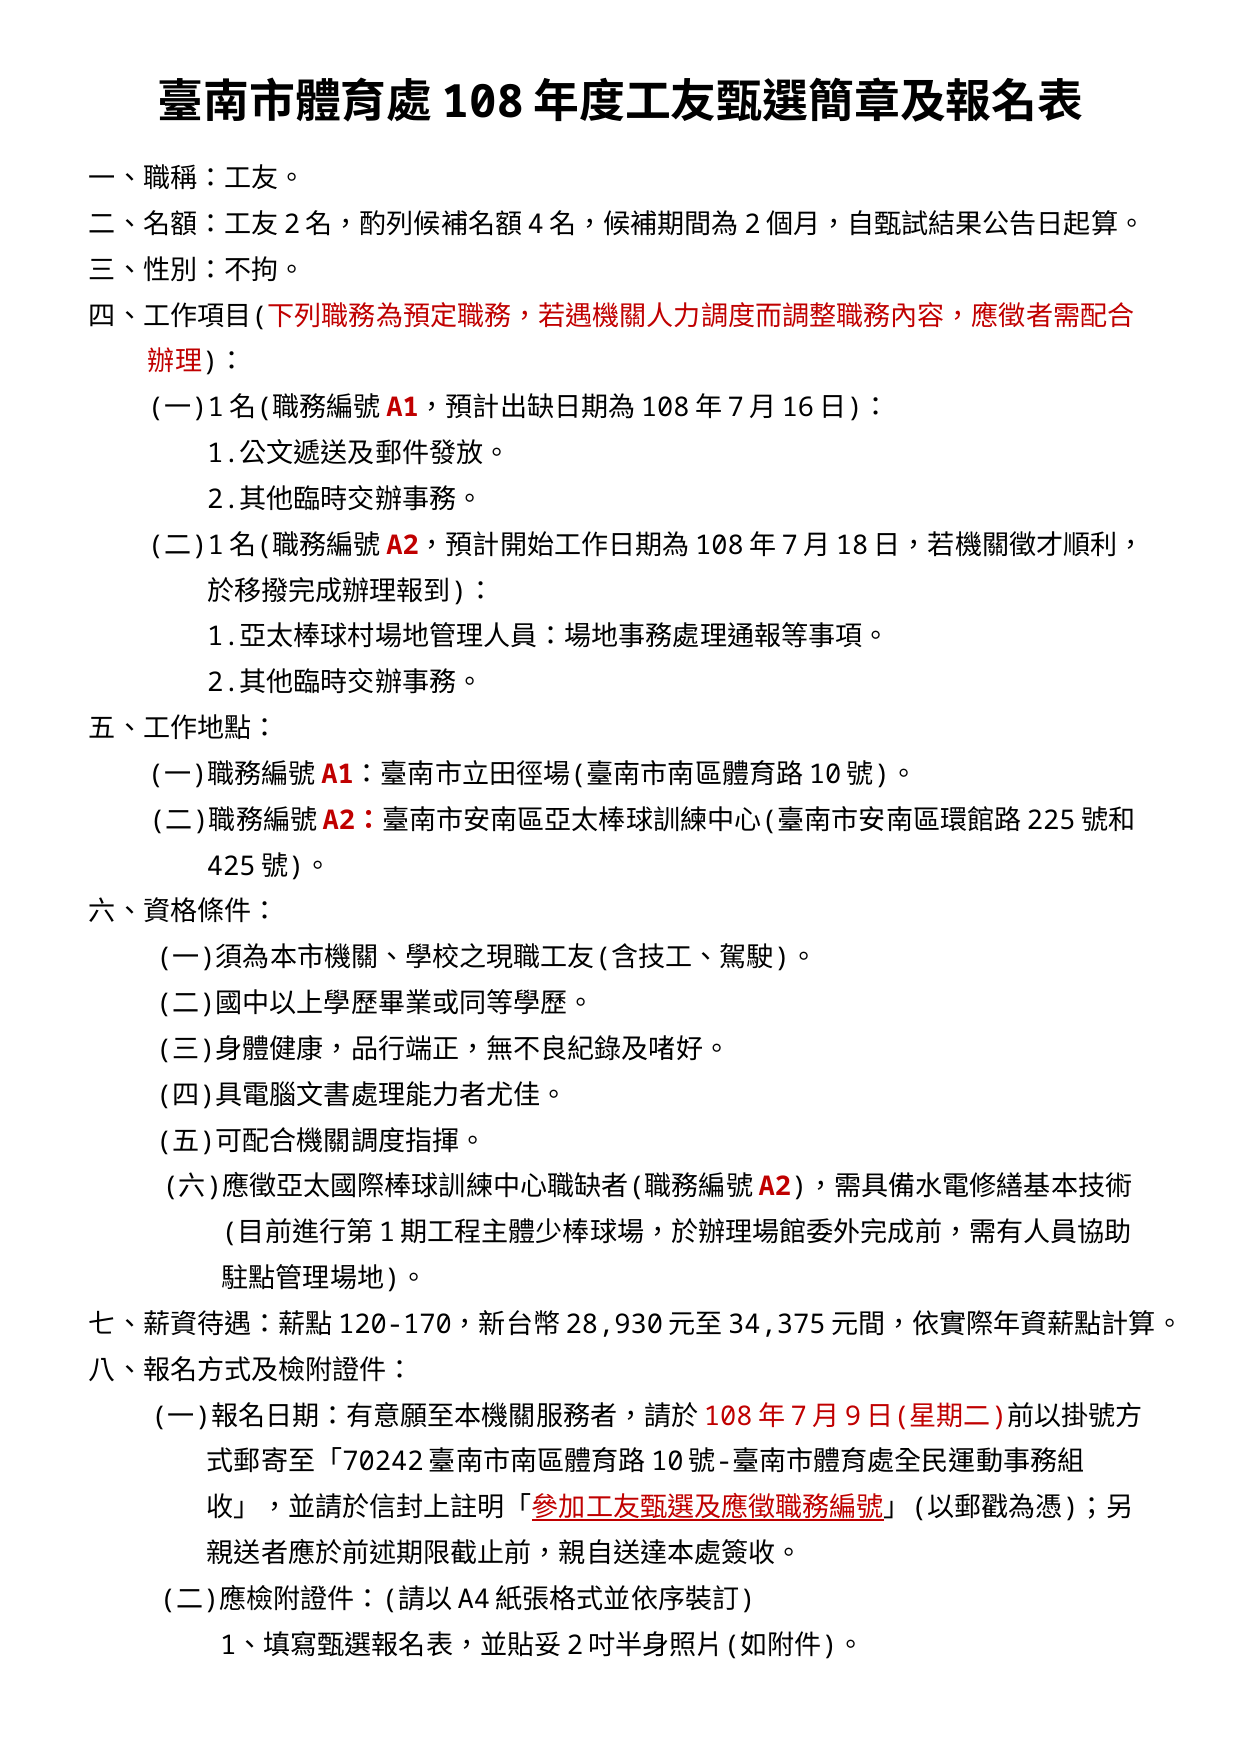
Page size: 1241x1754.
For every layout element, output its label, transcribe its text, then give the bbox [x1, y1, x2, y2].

text 三、性別：不拘。 [89, 242, 1152, 288]
text (五)可配合機關調度指揮。 [156, 1113, 1152, 1159]
text (三)身體健康，品行端正，無不良紀錄及啫好。 [156, 1022, 1152, 1067]
text 四、工作項目(下列職務為預定職務，若遇機關人力調度而調整職務內容，應徵者需配合辦理)： [89, 288, 1152, 380]
text 1.公文遞送及郵件發放。 [89, 426, 1152, 472]
text (二)國中以上學歷畢業或同等學歷。 [156, 976, 1152, 1022]
text 一、職稱：工友。 [89, 151, 1152, 197]
text (二)應檢附證件：(請以A4紙張格式並依序裝訂) [154, 1572, 1152, 1617]
text 2.其他臨時交辦事務。 [89, 472, 1152, 517]
text (一)1名(職務編號A1，預計出缺日期為108年7月16日)： [89, 380, 1152, 426]
text 五、工作地點： [89, 701, 1152, 747]
text 八、報名方式及檢附證件： [89, 1342, 1152, 1388]
text (一)報名日期：有意願至本機關服務者，請於108年7月9日(星期二)前以掛號方式郵寄至「70242臺南市南區體育路10號-臺南市體育處全民運動事務組 收」，並請於信封上註明「參加工友甄選及應徵職務編號」(以郵戳為憑)；另親送者應於前述期限截止前，親自送達本處簽收。 [151, 1388, 1152, 1572]
text (四)具電腦文書處理能力者尤佳。 [156, 1067, 1152, 1113]
text 七、薪資待遇：薪點120-170，新台幣28,930元至34,375元間，依實際年資薪點計算。 [89, 1297, 1193, 1342]
text 臺南市體育處108年度工友甄選簡章及報名表 [89, 84, 1152, 126]
text 2.其他臨時交辦事務。 [207, 655, 1152, 701]
text (二)職務編號A2：臺南市安南區亞太棒球訓練中心(臺南市安南區環館路225號和425號)。 [149, 792, 1152, 884]
text 1、填寫甄選報名表，並貼妥2吋半身照片(如附件)。 [220, 1617, 1152, 1663]
text (一)須為本市機關、學校之現職工友(含技工、駕駛)。 [156, 930, 1152, 976]
text 1.亞太棒球村場地管理人員：場地事務處理通報等事項。 [207, 609, 1152, 655]
text 六、資格條件： [89, 884, 1152, 930]
text (六)應徵亞太國際棒球訓練中心職缺者(職務編號A2)，需具備水電修繕基本技術(目前進行第1期工程主體少棒球場，於辦理場館委外完成前，需有人員協助駐點管理場地)。 [162, 1159, 1152, 1297]
text 二、名額：工友2名，酌列候補名額4名，候補期間為2個月，自甄試結果公告日起算。 [89, 197, 1152, 242]
text (一)職務編號A1：臺南市立田徑場(臺南市南區體育路10號)。 [89, 747, 1152, 792]
text (二)1名(職務編號A2，預計開始工作日期為108年7月18日，若機關徵才順利，於移撥完成辦理報到)： [148, 517, 1152, 609]
